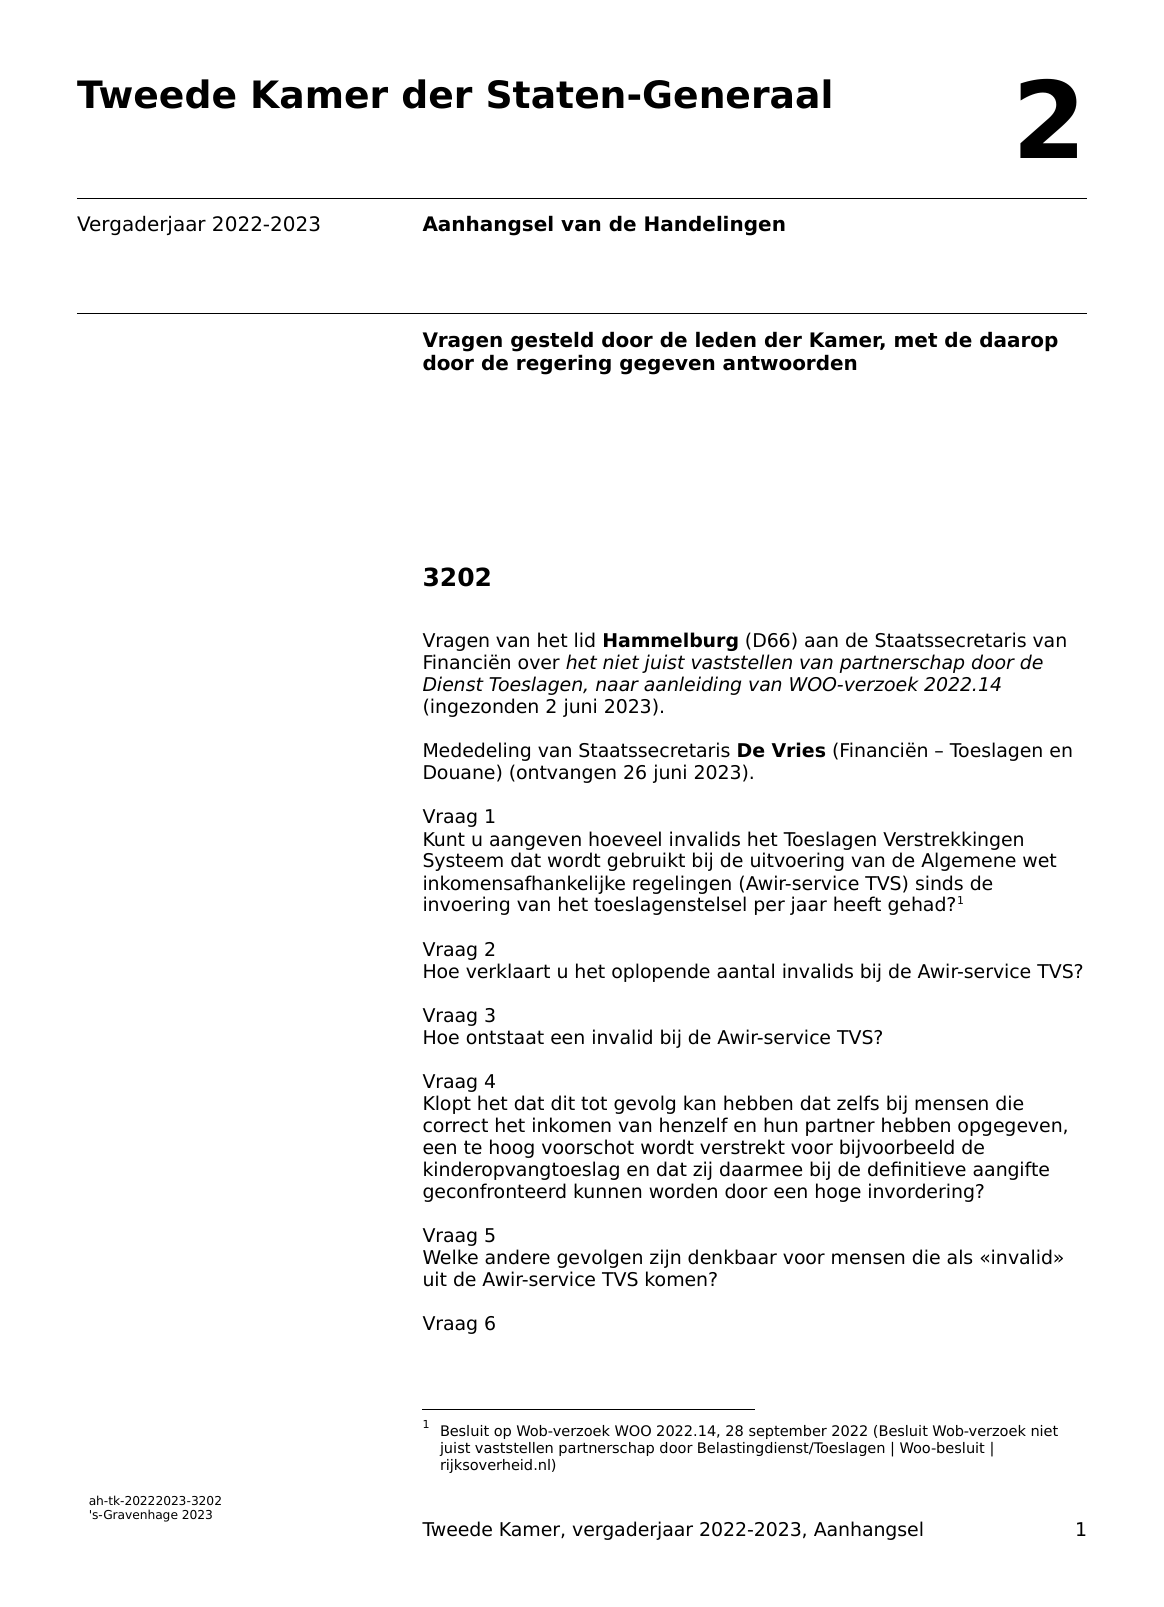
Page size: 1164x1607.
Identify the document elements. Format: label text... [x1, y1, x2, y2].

text Kunt u aangeven hoeveel invalids het Toeslagen Verstrekkingen Systeem dat wordt gebruikt bij de uitvoering van de Algemene wet inkomensafhankelijke regelingen (Awir-service TVS) sinds de invoering van het toeslagenstelsel per jaar heeft gehad? [422, 828, 1087, 916]
table_cell Aanhangsel van de Handelingen [422, 199, 1087, 313]
text Welke andere gevolgen zijn denkbaar voor mensen die als «invalid» uit de Awir-service TVS komen? [422, 1247, 1087, 1291]
text Hoe ontstaat een invalid bij de Awir-service TVS? [422, 1027, 1087, 1049]
text Hoe verklaart u het oplopende aantal invalids bij de Awir-service TVS? [422, 961, 1087, 982]
text 3202 [422, 563, 1087, 592]
table_cell Vragen gesteld door de leden der Kamer, met de daarop door de regering gegeven antwoorden [422, 314, 1087, 375]
text ah-tk-20222023-3202 [88, 1494, 323, 1508]
table_header Tweede Kamer der Staten-Generaal [77, 59, 886, 198]
text Vraag 5 [422, 1225, 1087, 1247]
table_cell [77, 314, 422, 375]
text Vraag 3 [422, 1005, 1087, 1027]
text Besluit op Wob-verzoek WOO 2022.14, 28 september 2022 (Besluit Wob-verzoek niet juist vaststellen partnerschap door Belastingdienst/Toeslagen | Woo-besluit | rijksoverheid.nl) [422, 1418, 1087, 1474]
text Mededeling van Staatssecretaris De Vries (Financiën – Toeslagen en Douane) (ontvangen 26 juni 2023). [422, 740, 1087, 784]
text Vraag 6 [422, 1313, 1087, 1335]
table_header 2 [886, 59, 1087, 198]
text Vraag 1 [422, 806, 1087, 828]
text Klopt het dat dit tot gevolg kan hebben dat zelfs bij mensen die correct het inkomen van henzelf en hun partner hebben opgegeven, een te hoog voorschot wordt verstrekt voor bijvoorbeeld de kinderopvangtoeslag en dat zij daarmee bij de definitieve aangifte geconfronteerd kunnen worden door een hoge invordering? [422, 1093, 1087, 1203]
text Vraag 2 [422, 938, 1087, 961]
text Vragen van het lid Hammelburg (D66) aan de Staatssecretaris van Financiën over het niet juist vaststellen van partnerschap door de Dienst Toeslagen, naar aanleiding van WOO-verzoek 2022.14 (ingezonden 2 juni 2023). [422, 630, 1087, 718]
text 's-Gravenhage 2023 [88, 1508, 323, 1522]
text Vraag 4 [422, 1071, 1087, 1093]
table_cell Vergaderjaar 2022-2023 [77, 199, 422, 313]
